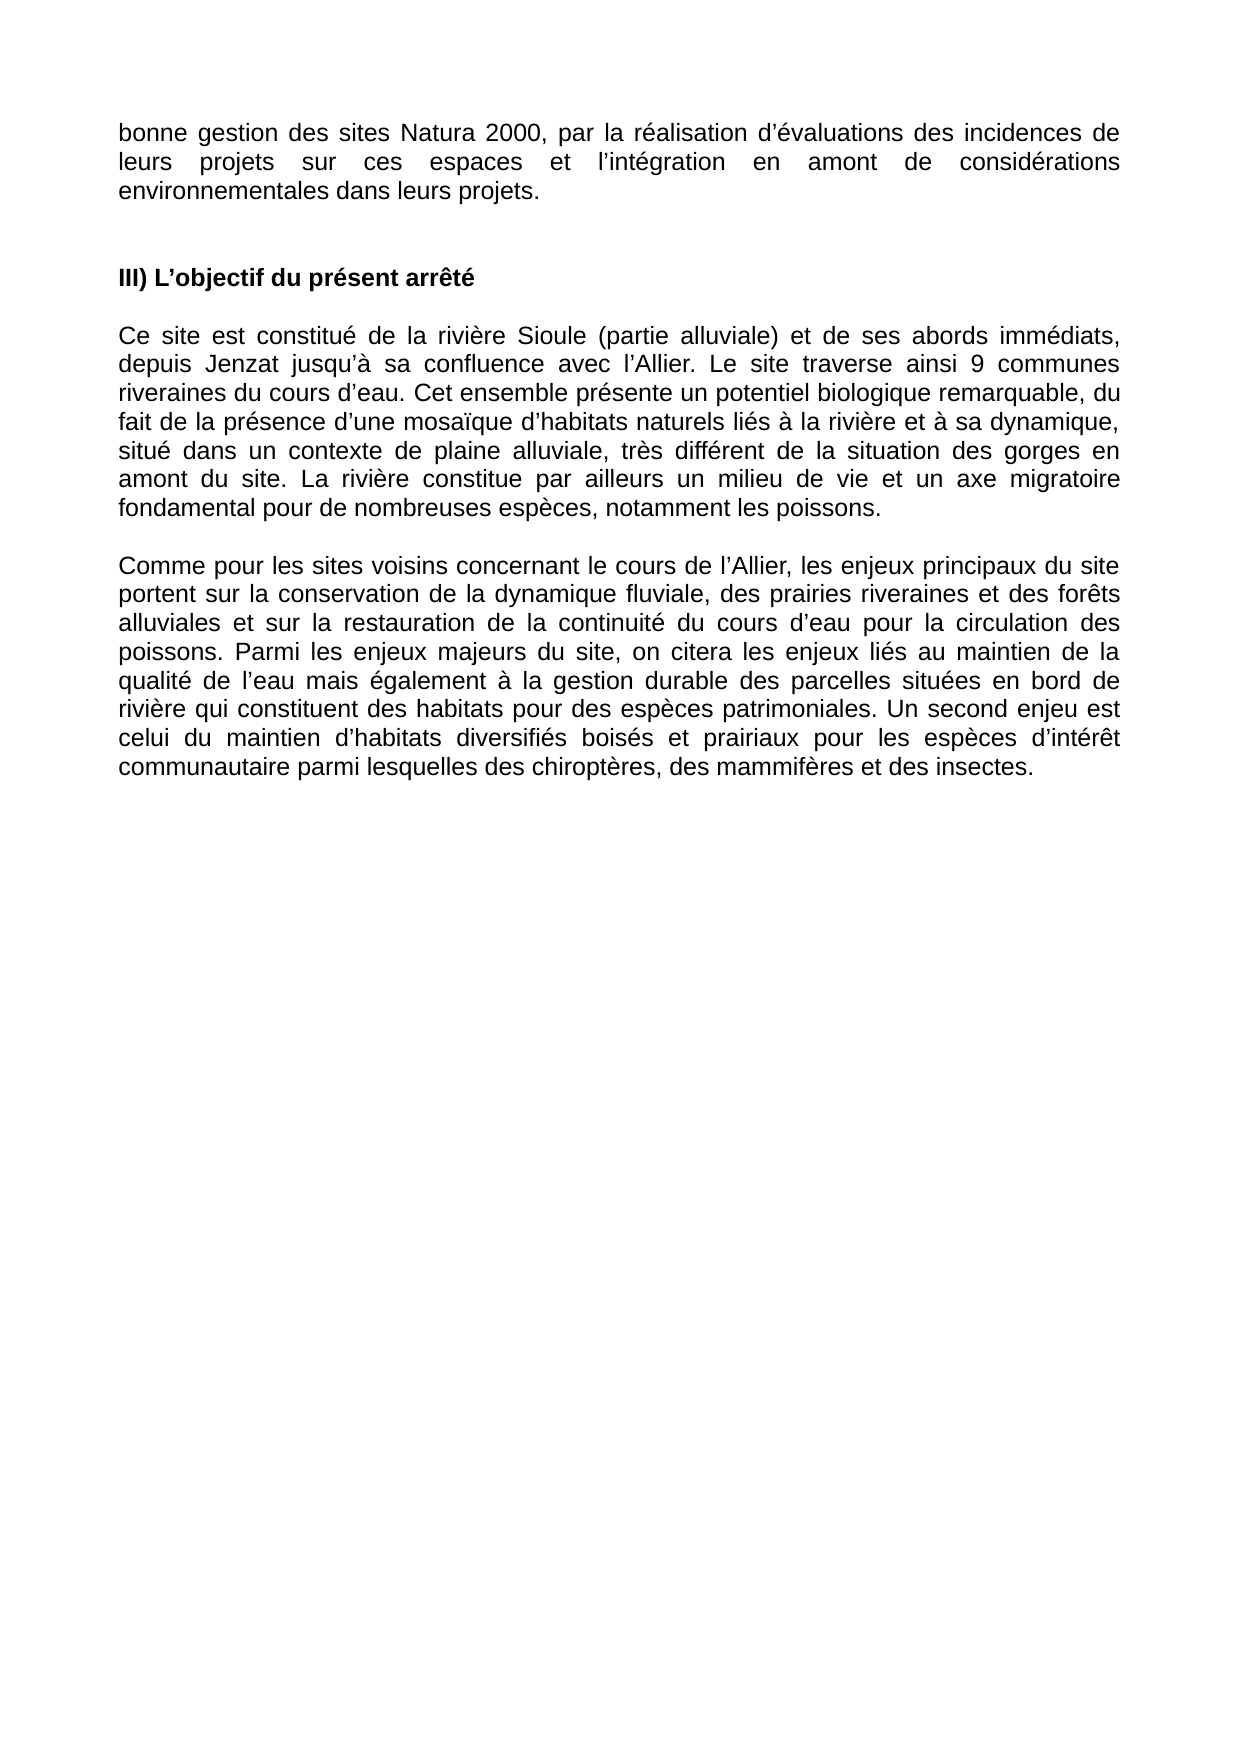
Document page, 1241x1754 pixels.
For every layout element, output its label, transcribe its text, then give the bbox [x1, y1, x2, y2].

text bonne gestion des sites Natura 2000, par la réalisation d’évaluations des incidences de leurs projets sur ces espaces et l’intégration en amont de considérations environnementales dans leurs projets. [118, 118, 1122, 204]
text Comme pour les sites voisins concernant le cours de l’Allier, les enjeux principaux du site portent sur la conservation de la dynamique fluviale, des prairies riveraines et des forêts alluviales et sur la restauration de la continuité du cours d’eau pour la circulation des poissons. Parmi les enjeux majeurs du site, on citera les enjeux liés au maintien de la qualité de l’eau mais également à la gestion durable des parcelles situées en bord de rivière qui constituent des habitats pour des espèces patrimoniales. Un second enjeu est celui du maintien d’habitats diversifiés boisés et prairiaux pour les espèces d’intérêt communautaire parmi lesquelles des chiroptères, des mammifères et des insectes. [118, 551, 1122, 781]
text Ce site est constitué de la rivière Sioule (partie alluviale) et de ses abords immédiats, depuis Jenzat jusqu’à sa confluence avec l’Allier. Le site traverse ainsi 9 communes riveraines du cours d’eau. Cet ensemble présente un potentiel biologique remarquable, du fait de la présence d’une mosaïque d’habitats naturels liés à la rivière et à sa dynamique, situé dans un contexte de plaine alluviale, très différent de la situation des gorges en amont du site. La rivière constitue par ailleurs un milieu de vie et un axe migratoire fondamental pour de nombreuses espèces, notamment les poissons. [118, 321, 1122, 522]
text III) L’objectif du présent arrêté [118, 263, 1122, 291]
